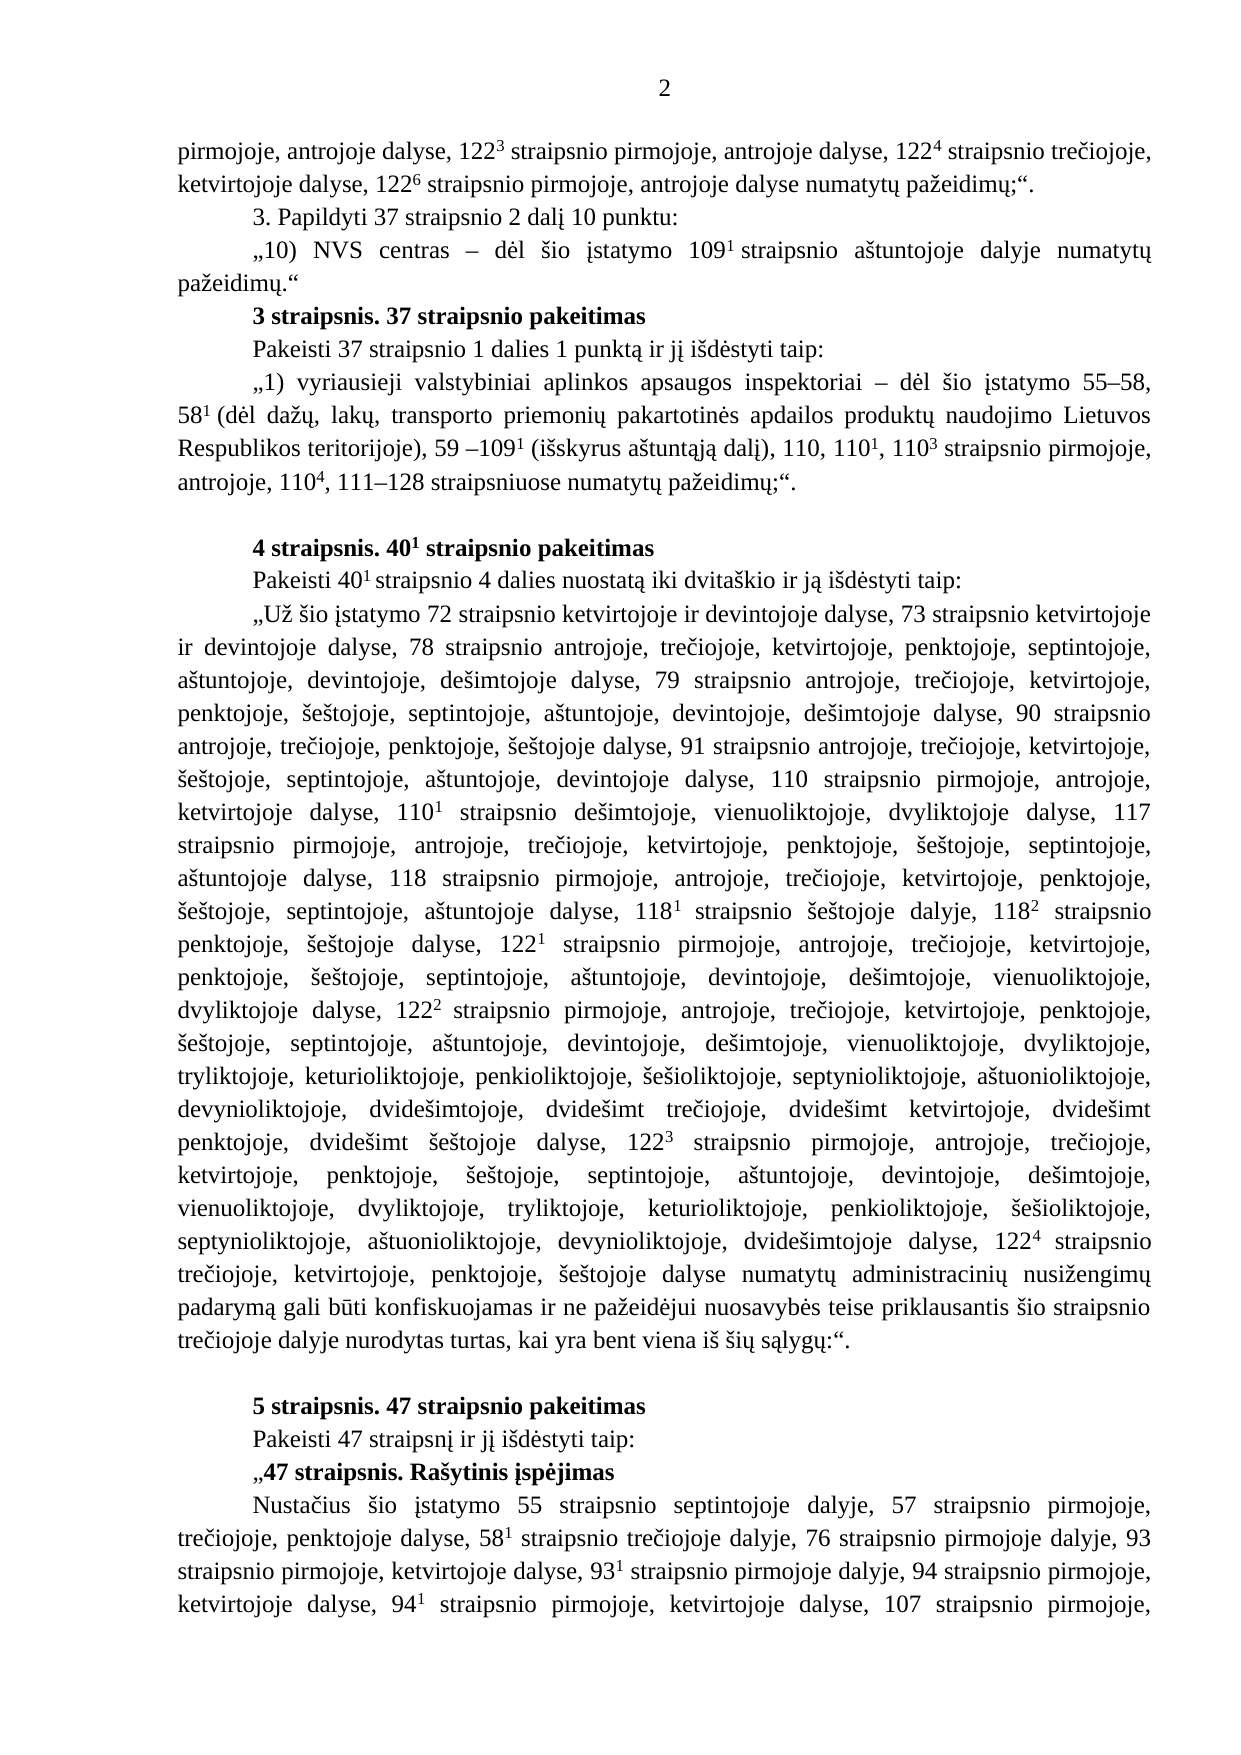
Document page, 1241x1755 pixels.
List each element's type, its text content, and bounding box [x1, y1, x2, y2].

text pirmojoje, antrojoje dalyse, 1223 straipsnio pirmojoje, antrojoje dalyse, 1224 straipsnio trečiojoje, ketvirtojoje dalyse, 1226 straipsnio pirmojoje, antrojoje dalyse numatytų pažeidimų;“. [177, 136, 1152, 198]
text 3 straipsnis. 37 straipsnio pakeitimas [177, 301, 1152, 330]
text 5 straipsnis. 47 straipsnio pakeitimas [177, 1391, 1152, 1420]
text 4 straipsnis. 401 straipsnio pakeitimas [177, 533, 1152, 561]
text „47 straipsnis. Rašytinis įspėjimas [177, 1457, 1152, 1486]
text „10) NVS centras – dėl šio įstatymo 1091 straipsnio aštuntojoje dalyje numatytų pažeidimų.“ [177, 235, 1152, 297]
text Pakeisti 37 straipsnio 1 dalies 1 punktą ir jį išdėstyti taip: [177, 334, 1152, 363]
text 3. Papildyti 37 straipsnio 2 dalį 10 punktu: [177, 202, 1152, 231]
text Pakeisti 401 straipsnio 4 dalies nuostatą iki dvitaškio ir ją išdėstyti taip: [177, 566, 1152, 594]
text Pakeisti 47 straipsnį ir jį išdėstyti taip: [177, 1424, 1152, 1453]
text „1) vyriausieji valstybiniai aplinkos apsaugos inspektoriai – dėl šio įstatymo 55–58, 581 (dėl dažų, lakų, transporto priemonių pakartotinės apdailos produktų naudojimo Lietuvos Respublikos teritorijoje), 59 –1091 (išskyrus aštuntąją dalį), 110, 1101, 1103 straipsnio pirmojoje, antrojoje, 1104, 111–128 straipsniuose numatytų pažeidimų;“. [177, 367, 1152, 495]
text Nustačius šio įstatymo 55 straipsnio septintojoje dalyje, 57 straipsnio pirmojoje, trečiojoje, penktojoje dalyse, 581 straipsnio trečiojoje dalyje, 76 straipsnio pirmojoje dalyje, 93 straipsnio pirmojoje, ketvirtojoje dalyse, 931 straipsnio pirmojoje dalyje, 94 straipsnio pirmojoje, ketvirtojoje dalyse, 941 straipsnio pirmojoje, ketvirtojoje dalyse, 107 straipsnio pirmojoje, [177, 1490, 1152, 1618]
text „Už šio įstatymo 72 straipsnio ketvirtojoje ir devintojoje dalyse, 73 straipsnio ketvirtojoje ir devintojoje dalyse, 78 straipsnio antrojoje, trečiojoje, ketvirtojoje, penktojoje, septintojoje, aštuntojoje, devintojoje, dešimtojoje dalyse, 79 straipsnio antrojoje, trečiojoje, ketvirtojoje, penktojoje, šeštojoje, septintojoje, aštuntojoje, devintojoje, dešimtojoje dalyse, 90 straipsnio antrojoje, trečiojoje, penktojoje, šeštojoje dalyse, 91 straipsnio antrojoje, trečiojoje, ketvirtojoje, šeštojoje, septintojoje, aštuntojoje, devintojoje dalyse, 110 straipsnio pirmojoje, antrojoje, ketvirtojoje dalyse, 1101 straipsnio dešimtojoje, vienuoliktojoje, dvyliktojoje dalyse, 117 straipsnio pirmojoje, antrojoje, trečiojoje, ketvirtojoje, penktojoje, šeštojoje, septintojoje, aštuntojoje dalyse, 118 straipsnio pirmojoje, antrojoje, trečiojoje, ketvirtojoje, penktojoje, šeštojoje, septintojoje, aštuntojoje dalyse, 1181 straipsnio šeštojoje dalyje, 1182 straipsnio penktojoje, šeštojoje dalyse, 1221 straipsnio pirmojoje, antrojoje, trečiojoje, ketvirtojoje, penktojoje, šeštojoje, septintojoje, aštuntojoje, devintojoje, dešimtojoje, vienuoliktojoje, dvyliktojoje dalyse, 1222 straipsnio pirmojoje, antrojoje, trečiojoje, ketvirtojoje, penktojoje, šeštojoje, septintojoje, aštuntojoje, devintojoje, dešimtojoje, vienuoliktojoje, dvyliktojoje, tryliktojoje, keturioliktojoje, penkioliktojoje, šešioliktojoje, septynioliktojoje, aštuonioliktojoje, devynioliktojoje, dvidešimtojoje, dvidešimt trečiojoje, dvidešimt ketvirtojoje, dvidešimt penktojoje, dvidešimt šeštojoje dalyse, 1223 straipsnio pirmojoje, antrojoje, trečiojoje, ketvirtojoje, penktojoje, šeštojoje, septintojoje, aštuntojoje, devintojoje, dešimtojoje, vienuoliktojoje, dvyliktojoje, tryliktojoje, keturioliktojoje, penkioliktojoje, šešioliktojoje, septynioliktojoje, aštuonioliktojoje, devynioliktojoje, dvidešimtojoje dalyse, 1224 straipsnio trečiojoje, ketvirtojoje, penktojoje, šeštojoje dalyse numatytų administracinių nusižengimų padarymą gali būti konfiskuojamas ir ne pažeidėjui nuosavybės teise priklausantis šio straipsnio trečiojoje dalyje nurodytas turtas, kai yra bent viena iš šių sąlygų:“. [177, 599, 1152, 1354]
